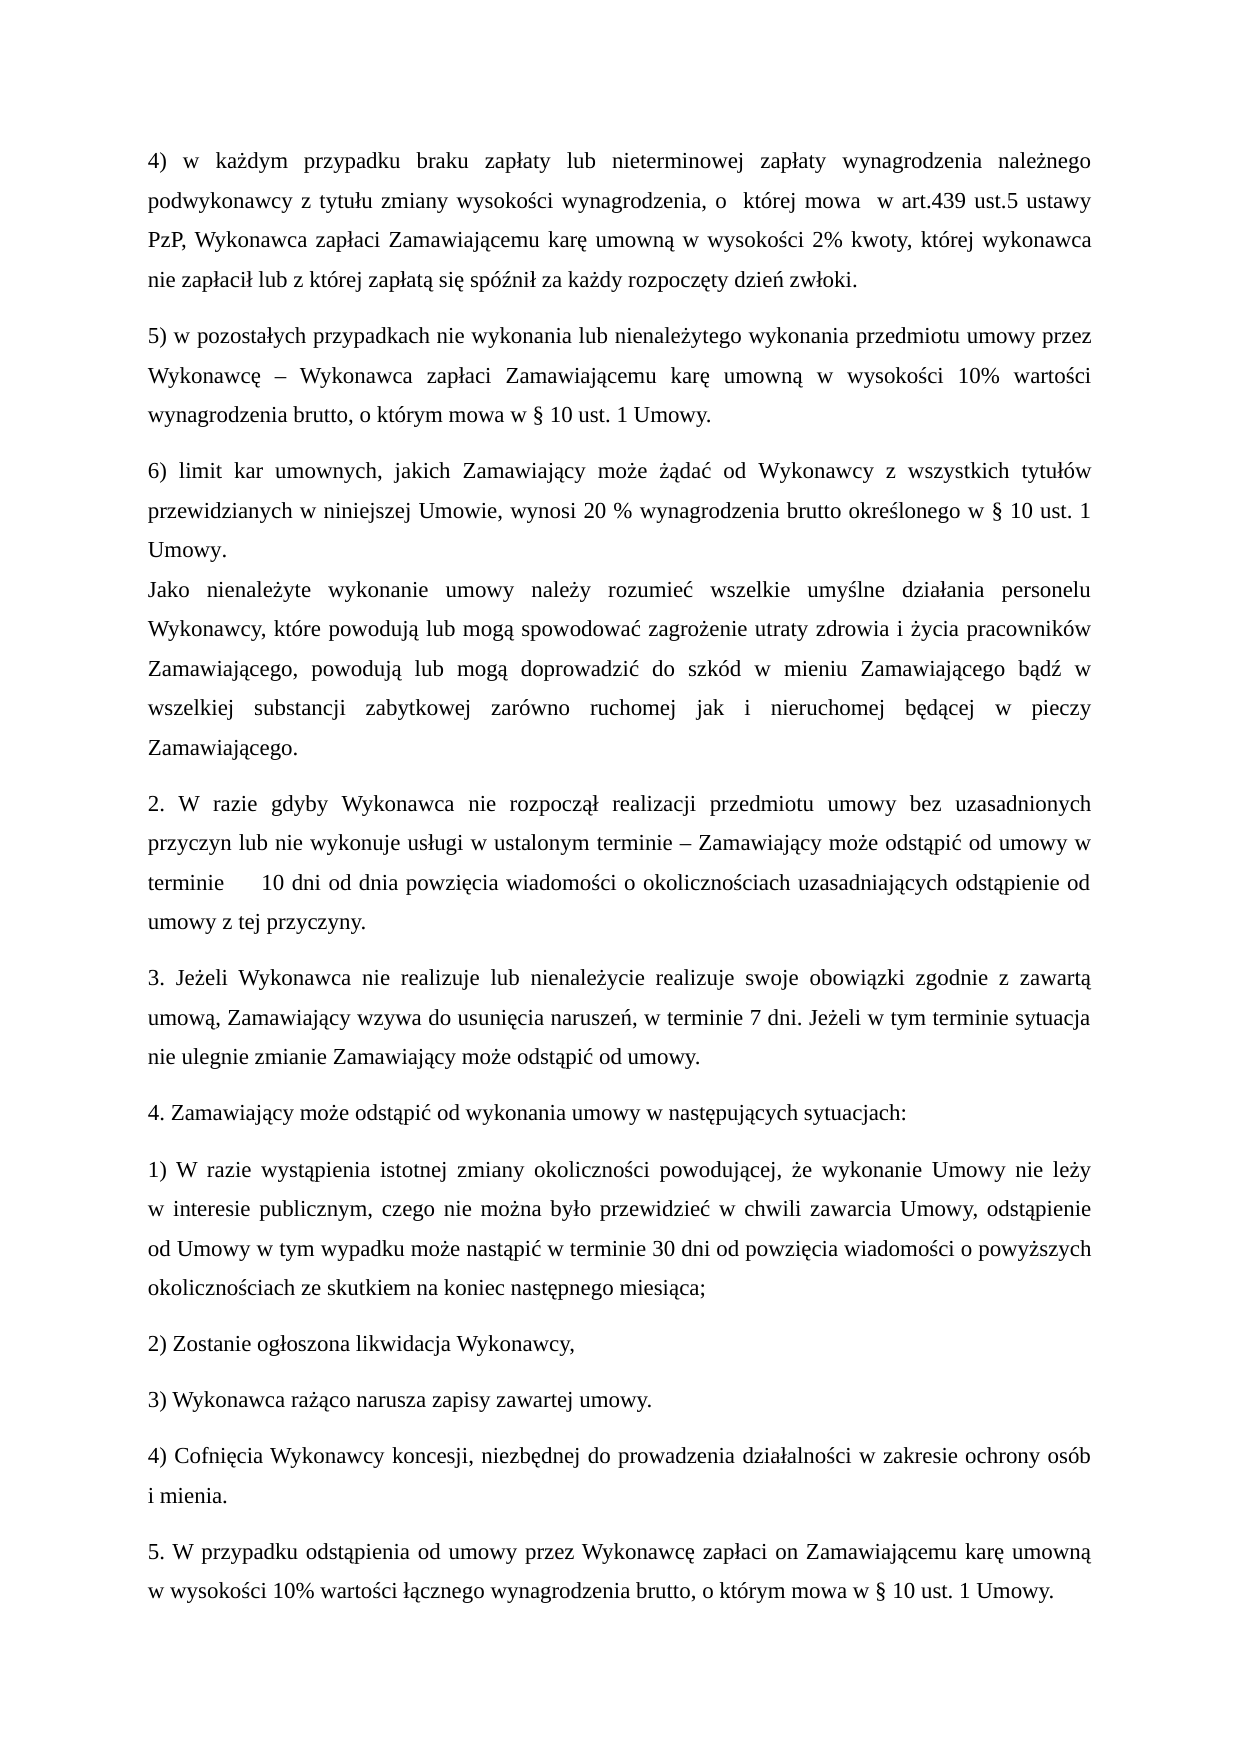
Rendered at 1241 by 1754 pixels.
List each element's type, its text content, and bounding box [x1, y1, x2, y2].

text 1) W razie wystąpienia istotnej zmiany okoliczności powodującej, że wykonanie Umowy nie leży w interesie publicznym, czego nie można było przewidzieć w chwili zawarcia Umowy, odstąpienie od Umowy w tym wypadku może nastąpić w terminie 30 dni od powzięcia wiadomości o powyższych okolicznościach ze skutkiem na koniec następnego miesiąca; [148, 1156, 1093, 1300]
text 3) Wykonawca rażąco narusza zapisy zawartej umowy. [148, 1386, 1093, 1413]
text 5. W przypadku odstąpienia od umowy przez Wykonawcę zapłaci on Zamawiającemu karę umowną w wysokości 10% wartości łącznego wynagrodzenia brutto, o którym mowa w § 10 ust. 1 Umowy. [148, 1538, 1093, 1604]
text 4. Zamawiający może odstąpić od wykonania umowy w następujących sytuacjach: [148, 1099, 1093, 1126]
text 2) Zostanie ogłoszona likwidacja Wykonawcy, [148, 1330, 1093, 1357]
text 6) limit kar umownych, jakich Zamawiający może żądać od Wykonawcy z wszystkich tytułów przewidzianych w niniejszej Umowie, wynosi 20 % wynagrodzenia brutto określonego w § 10 ust. 1 Umowy. [148, 457, 1093, 563]
text 2. W razie gdyby Wykonawca nie rozpoczął realizacji przedmiotu umowy bez uzasadnionych przyczyn lub nie wykonuje usługi w ustalonym terminie – Zamawiający może odstąpić od umowy w terminie 10 dni od dnia powzięcia wiadomości o okolicznościach uzasadniających odstąpienie od umowy z tej przyczyny. [148, 790, 1093, 934]
text 4) Cofnięcia Wykonawcy koncesji, niezbędnej do prowadzenia działalności w zakresie ochrony osób i mienia. [148, 1442, 1093, 1508]
text 4) w każdym przypadku braku zapłaty lub nieterminowej zapłaty wynagrodzenia należnego podwykonawcy z tytułu zmiany wysokości wynagrodzenia, o której mowa w art.439 ust.5 ustawy PzP, Wykonawca zapłaci Zamawiającemu karę umowną w wysokości 2% kwoty, której wykonawca nie zapłacił lub z której zapłatą się spóźnił za każdy rozpoczęty dzień zwłoki. [148, 148, 1093, 292]
text 3. Jeżeli Wykonawca nie realizuje lub nienależycie realizuje swoje obowiązki zgodnie z zawartą umową, Zamawiający wzywa do usunięcia naruszeń, w terminie 7 dni. Jeżeli w tym terminie sytuacja nie ulegnie zmianie Zamawiający może odstąpić od umowy. [148, 964, 1093, 1070]
text 5) w pozostałych przypadkach nie wykonania lub nienależytego wykonania przedmiotu umowy przez Wykonawcę – Wykonawca zapłaci Zamawiającemu karę umowną w wysokości 10% wartości wynagrodzenia brutto, o którym mowa w § 10 ust. 1 Umowy. [148, 322, 1093, 427]
text Jako nienależyte wykonanie umowy należy rozumieć wszelkie umyślne działania personelu Wykonawcy, które powodują lub mogą spowodować zagrożenie utraty zdrowia i życia pracowników Zamawiającego, powodują lub mogą doprowadzić do szkód w mieniu Zamawiającego bądź w wszelkiej substancji zabytkowej zarówno ruchomej jak i nieruchomej będącej w pieczy Zamawiającego. [148, 576, 1093, 760]
